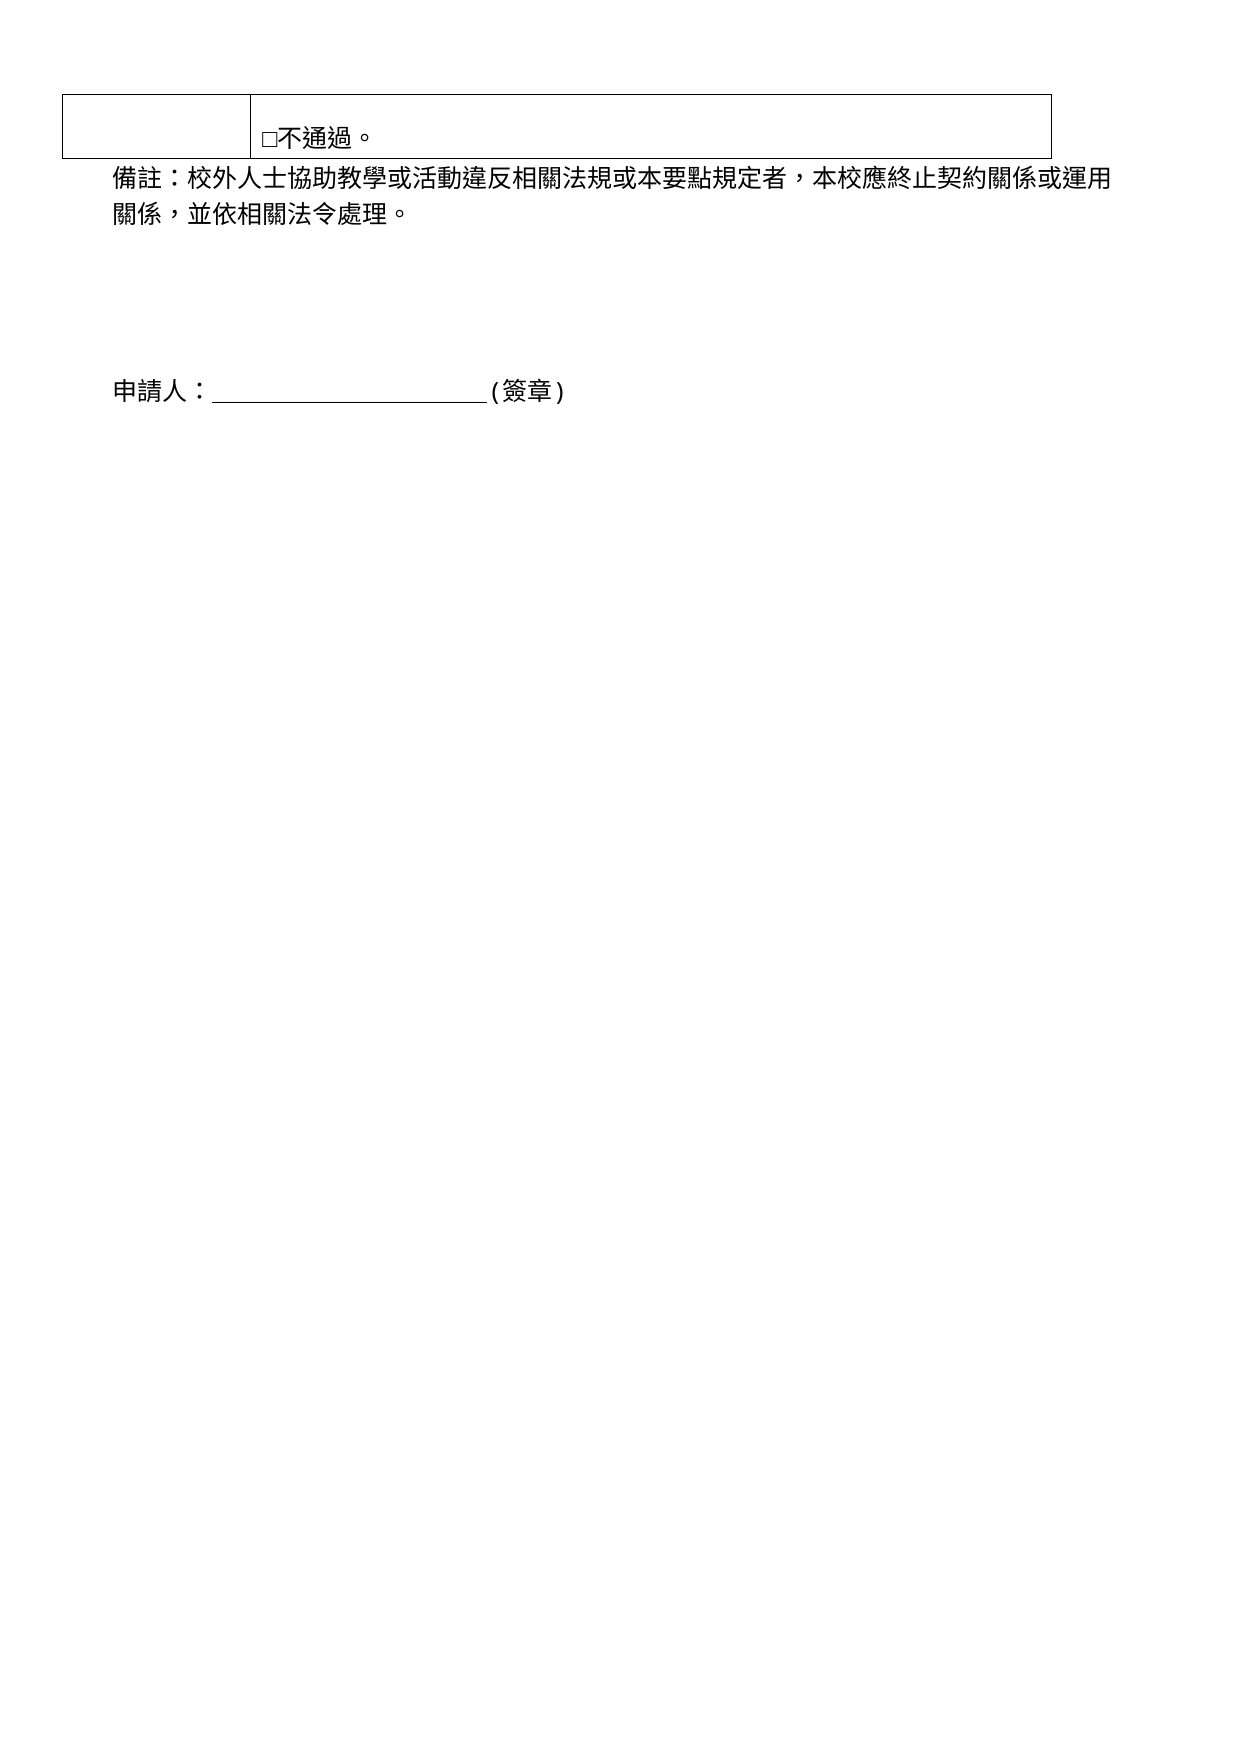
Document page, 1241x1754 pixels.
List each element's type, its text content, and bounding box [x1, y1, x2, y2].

table_cell □不通過。 [251, 95, 1051, 158]
table_cell [63, 95, 250, 158]
text 備註：校外人士協助教學或活動違反相關法規或本要點規定者，本校應終止契約關係或運用關係，並依相關法令處理。 [112, 159, 1128, 231]
text 申請人：＿＿＿＿＿＿＿＿＿＿＿(簽章) [112, 348, 1128, 411]
